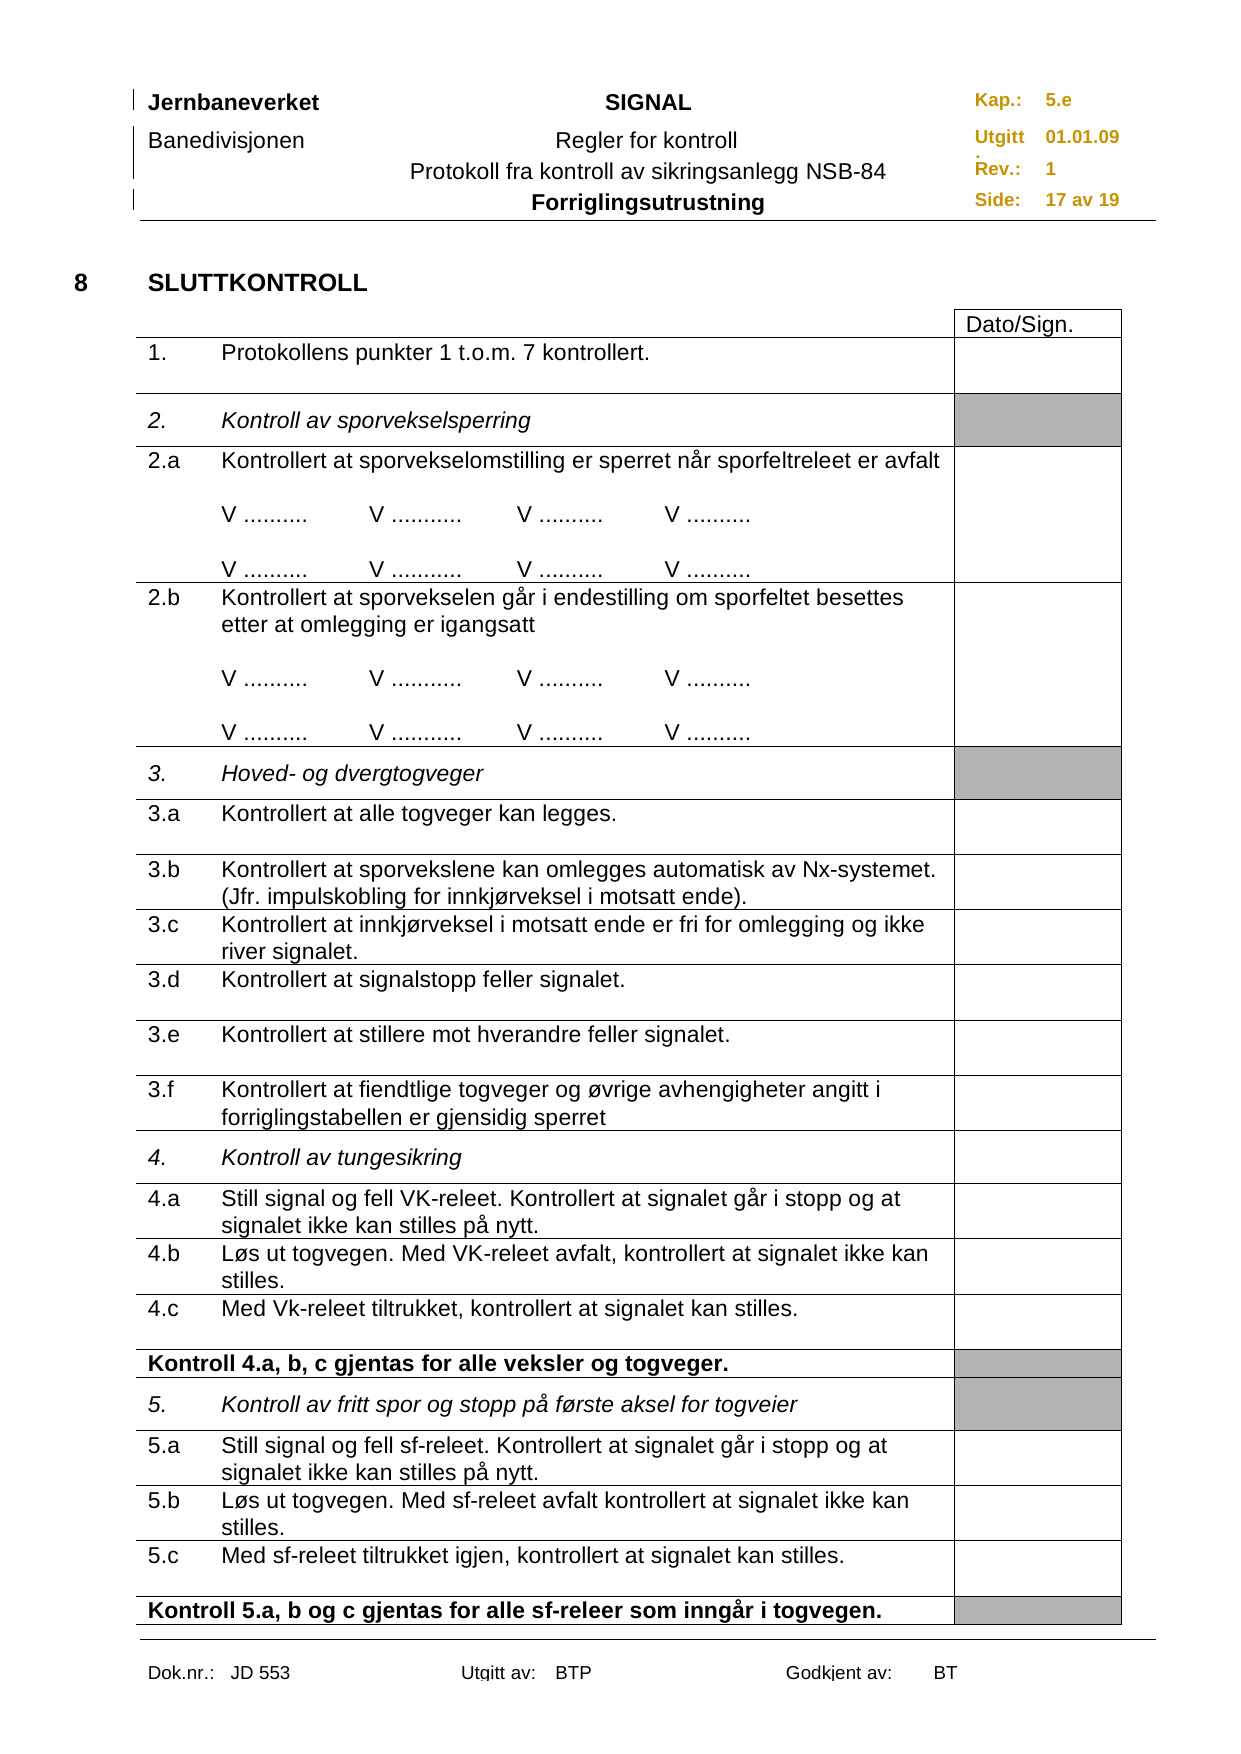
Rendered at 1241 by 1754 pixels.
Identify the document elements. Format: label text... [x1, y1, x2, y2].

table_cell [955, 1021, 1121, 1075]
table_cell 5.c [136, 1541, 210, 1596]
table_cell Protokollens punkter 1 t.o.m. 7 kontrollert. [210, 338, 954, 392]
table_cell 4.a [136, 1184, 210, 1238]
table_cell Med sf-releet tiltrukket igjen, kontrollert at signalet kan stilles. [210, 1541, 954, 1596]
table_cell Kontrollert at innkjørveksel i motsatt ende er fri for omlegging og ikke river signalet. [210, 910, 954, 964]
table_cell Kontroll av sporvekselsperring [210, 394, 954, 446]
table_cell [955, 965, 1121, 1019]
table_header Dato/Sign. [955, 310, 1121, 337]
table_cell 1. [136, 338, 210, 392]
table_cell [955, 1597, 1121, 1624]
table_cell [955, 1295, 1121, 1349]
table_cell [955, 1239, 1121, 1293]
table_cell Kontroll 4.a, b, c gjentas for alle veksler og togveger. [136, 1350, 954, 1377]
table_cell Kontroll 5.a, b og c gjentas for alle sf-releer som inngår i togvegen. [136, 1597, 954, 1624]
table_cell [955, 800, 1121, 854]
table_cell [955, 583, 1121, 746]
table_cell Kontroll av tungesikring [210, 1131, 954, 1183]
table_cell 3.c [136, 910, 210, 964]
table_cell Still signal og fell VK-releet. Kontrollert at signalet går i stopp og at signalet ikke kan stilles på nytt. [210, 1184, 954, 1238]
table_cell [955, 1541, 1121, 1596]
table_cell Kontrollert at stillere mot hverandre feller signalet. [210, 1021, 954, 1075]
table_cell [955, 447, 1121, 582]
table_cell Still signal og fell sf-releet. Kontrollert at signalet går i stopp og at signalet ikke kan stilles på nytt. [210, 1431, 954, 1485]
table_cell 3. [136, 747, 210, 799]
table_cell Hoved- og dvergtogveger [210, 747, 954, 799]
table_cell Løs ut togvegen. Med sf-releet avfalt kontrollert at signalet ikke kan stilles. [210, 1486, 954, 1540]
table_cell 5.b [136, 1486, 210, 1540]
table_cell Kontrollert at fiendtlige togveger og øvrige avhengigheter angitt i forriglingstabellen er gjensidig sperret [210, 1076, 954, 1130]
table_cell 3.f [136, 1076, 210, 1130]
table_cell 3.d [136, 965, 210, 1019]
table_cell Kontrollert at signalstopp feller signalet. [210, 965, 954, 1019]
table_cell 2. [136, 394, 210, 446]
table_cell 2.b [136, 583, 210, 746]
table_cell Kontrollert at sporvekselen går i endestilling om sporfeltet besettes etter at omlegging er igangsatt V .......... V ........... V .......... V .......... V .......... V ........... V .......... V .......... [210, 583, 954, 746]
table_cell 5.a [136, 1431, 210, 1485]
table_header [136, 309, 210, 337]
table_cell [955, 1350, 1121, 1377]
table_cell Kontroll av fritt spor og stopp på første aksel for togveier [210, 1378, 954, 1430]
table_cell [955, 338, 1121, 392]
table_cell 3.e [136, 1021, 210, 1075]
table_cell [955, 1131, 1121, 1183]
table_cell 5. [136, 1378, 210, 1430]
table_cell 2.a [136, 447, 210, 582]
table_cell Kontrollert at sporvekselomstilling er sperret når sporfeltreleet er avfalt V .......... V ........... V .......... V .......... V .......... V ........... V .......... V .......... [210, 447, 954, 582]
table_cell [955, 1486, 1121, 1540]
table_cell Kontrollert at sporvekslene kan omlegges automatisk av Nx-systemet. (Jfr. impulskobling for innkjørveksel i motsatt ende). [210, 855, 954, 909]
table_cell Kontrollert at alle togveger kan legges. [210, 800, 954, 854]
table_cell [955, 747, 1121, 799]
table_cell 3.a [136, 800, 210, 854]
table_cell [955, 1431, 1121, 1485]
table_cell [955, 910, 1121, 964]
table_cell [955, 1076, 1121, 1130]
table_cell Løs ut togvegen. Med VK-releet avfalt, kontrollert at signalet ikke kan stilles. [210, 1239, 954, 1293]
table_cell [955, 1184, 1121, 1238]
table_header [210, 309, 954, 337]
table_cell 4. [136, 1131, 210, 1183]
subtitle SLUTTKONTROLL [74, 267, 1152, 297]
table_cell [955, 855, 1121, 909]
table_cell 3.b [136, 855, 210, 909]
table_cell 4.c [136, 1295, 210, 1349]
table_cell [955, 1378, 1121, 1430]
table_cell [955, 394, 1121, 446]
table_cell Med Vk-releet tiltrukket, kontrollert at signalet kan stilles. [210, 1295, 954, 1349]
table_cell 4.b [136, 1239, 210, 1293]
